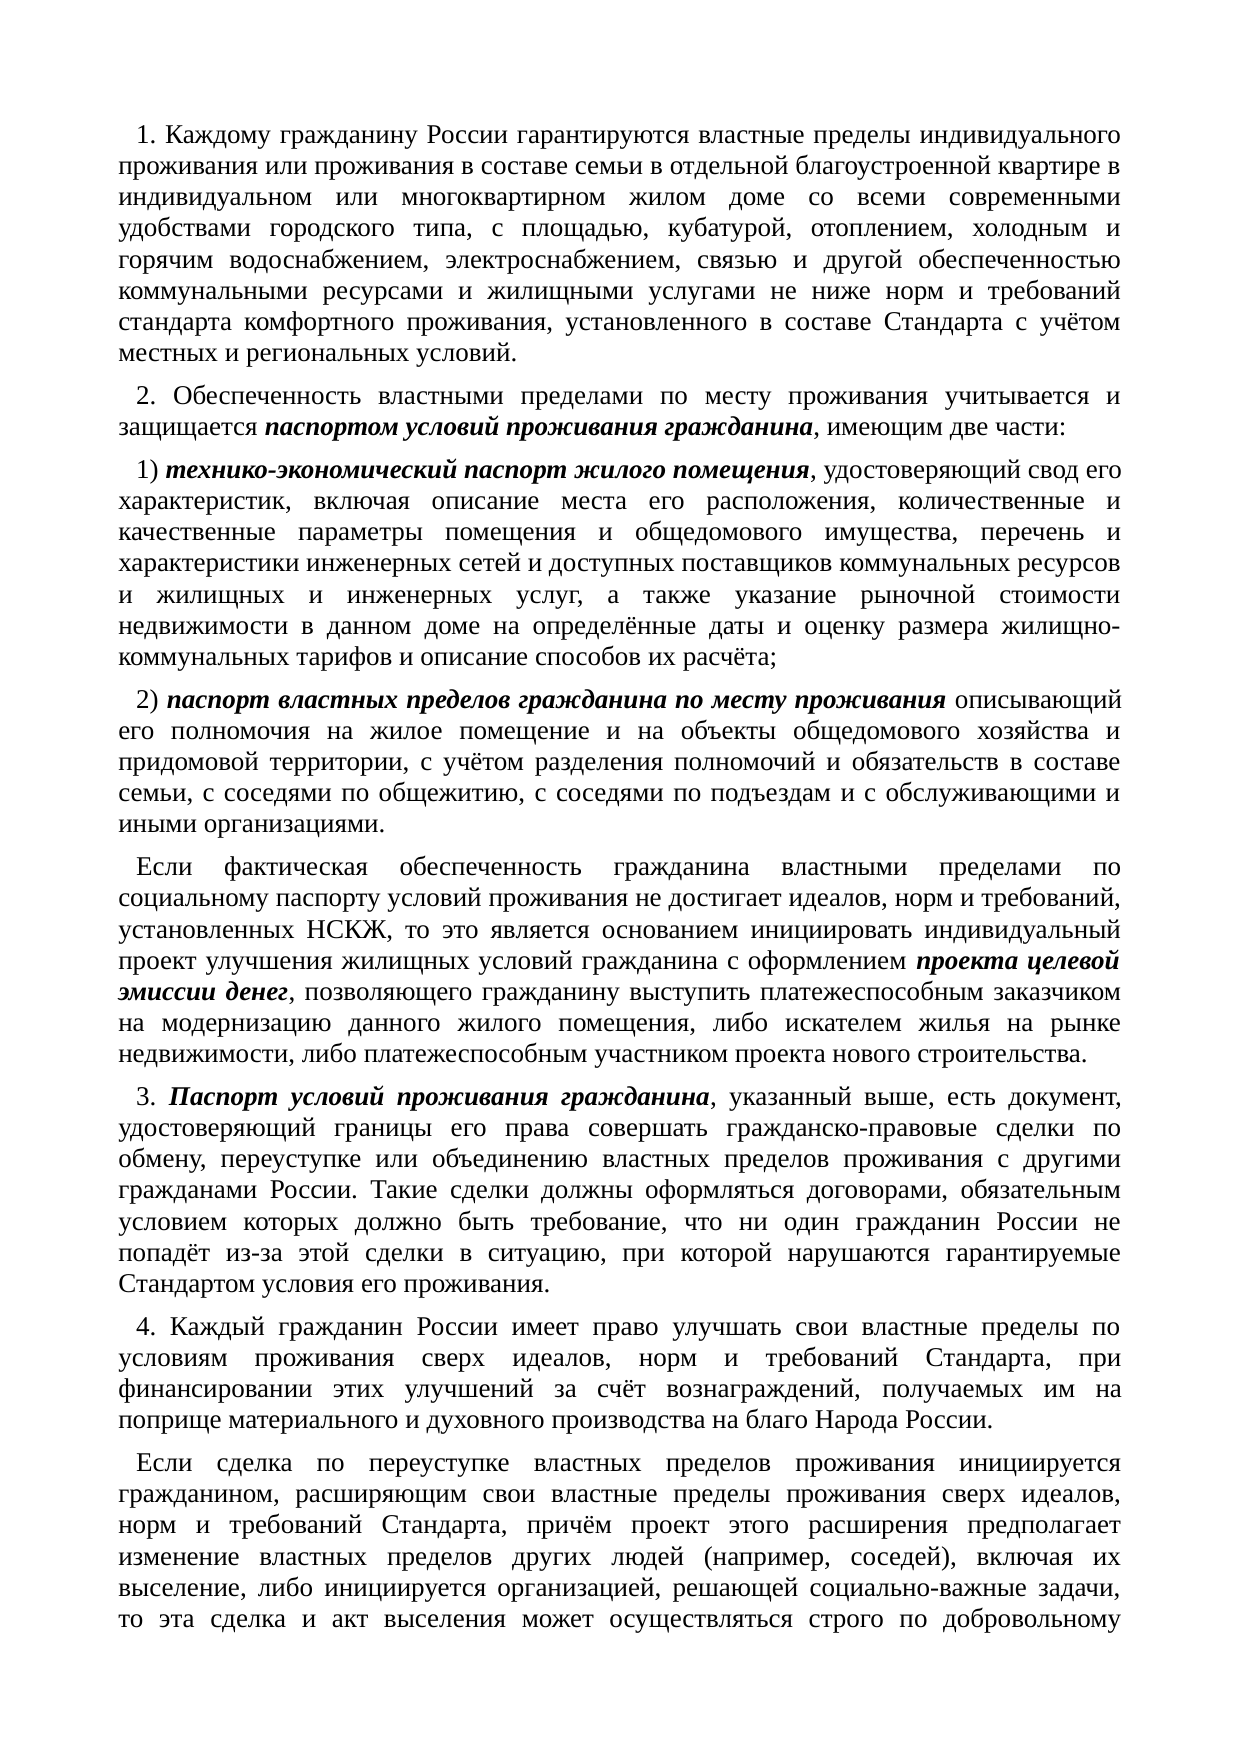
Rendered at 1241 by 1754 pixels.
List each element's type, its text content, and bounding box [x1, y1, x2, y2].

text 4. Каждый гражданин России имеет право улучшать свои властные пределы по условиям проживания сверх идеалов, норм и требований Стандарта, при финансировании этих улучшений за счёт вознаграждений, получаемых им на поприще материального и духовного производства на благо Народа России. [118, 1310, 1122, 1434]
text Если фактическая обеспеченность гражданина властными пределами по социальному паспорту условий проживания не достигает идеалов, норм и требований, установленных НСКЖ, то это является основанием инициировать индивидуальный проект улучшения жилищных условий гражданина с оформлением проекта целевой эмиссии денег, позволяющего гражданину выступить платежеспособным заказчиком на модернизацию данного жилого помещения, либо искателем жилья на рынке недвижимости, либо платежеспособным участником проекта нового строительства. [118, 850, 1122, 1068]
text 2. Обеспеченность властными пределами по месту проживания учитывается и защищается паспортом условий проживания гражданина, имеющим две части: [118, 379, 1122, 441]
text Если сделка по переуступке властных пределов проживания инициируется гражданином, расширяющим свои властные пределы проживания сверх идеалов, норм и требований Стандарта, причём проект этого расширения предполагает изменение властных пределов других людей (например, соседей), включая их выселение, либо инициируется организацией, решающей социально-важные задачи, то эта сделка и акт выселения может осуществляться строго по добровольному [118, 1446, 1122, 1633]
text 1. Каждому гражданину России гарантируются властные пределы индивидуального проживания или проживания в составе семьи в отдельной благоустроенной квартире в индивидуальном или многоквартирном жилом доме со всеми современными удобствами городского типа, с площадью, кубатурой, отоплением, холодным и горячим водоснабжением, электроснабжением, связью и другой обеспеченностью коммунальными ресурсами и жилищными услугами не ниже норм и требований стандарта комфортного проживания, установленного в составе Стандарта с учётом местных и региональных условий. [118, 118, 1122, 367]
text 1) технико-экономический паспорт жилого помещения, удостоверяющий свод его характеристик, включая описание места его расположения, количественные и качественные параметры помещения и общедомового имущества, перечень и характеристики инженерных сетей и доступных поставщиков коммунальных ресурсов и жилищных и инженерных услуг, а также указание рыночной стоимости недвижимости в данном доме на определённые даты и оценку размера жилищно-коммунальных тарифов и описание способов их расчёта; [118, 453, 1122, 671]
text 3. Паспорт условий проживания гражданина, указанный выше, есть документ, удостоверяющий границы его права совершать гражданско-правовые сделки по обмену, переуступке или объединению властных пределов проживания с другими гражданами России. Такие сделки должны оформляться договорами, обязательным условием которых должно быть требование, что ни один гражданин России не попадёт из-за этой сделки в ситуацию, при которой нарушаются гарантируемые Стандартом условия его проживания. [118, 1080, 1122, 1298]
text 2) паспорт властных пределов гражданина по месту проживания описывающий его полномочия на жилое помещение и на объекты общедомового хозяйства и придомовой территории, с учётом разделения полномочий и обязательств в составе семьи, с соседями по общежитию, с соседями по подъездам и с обслуживающими и иными организациями. [118, 683, 1122, 839]
